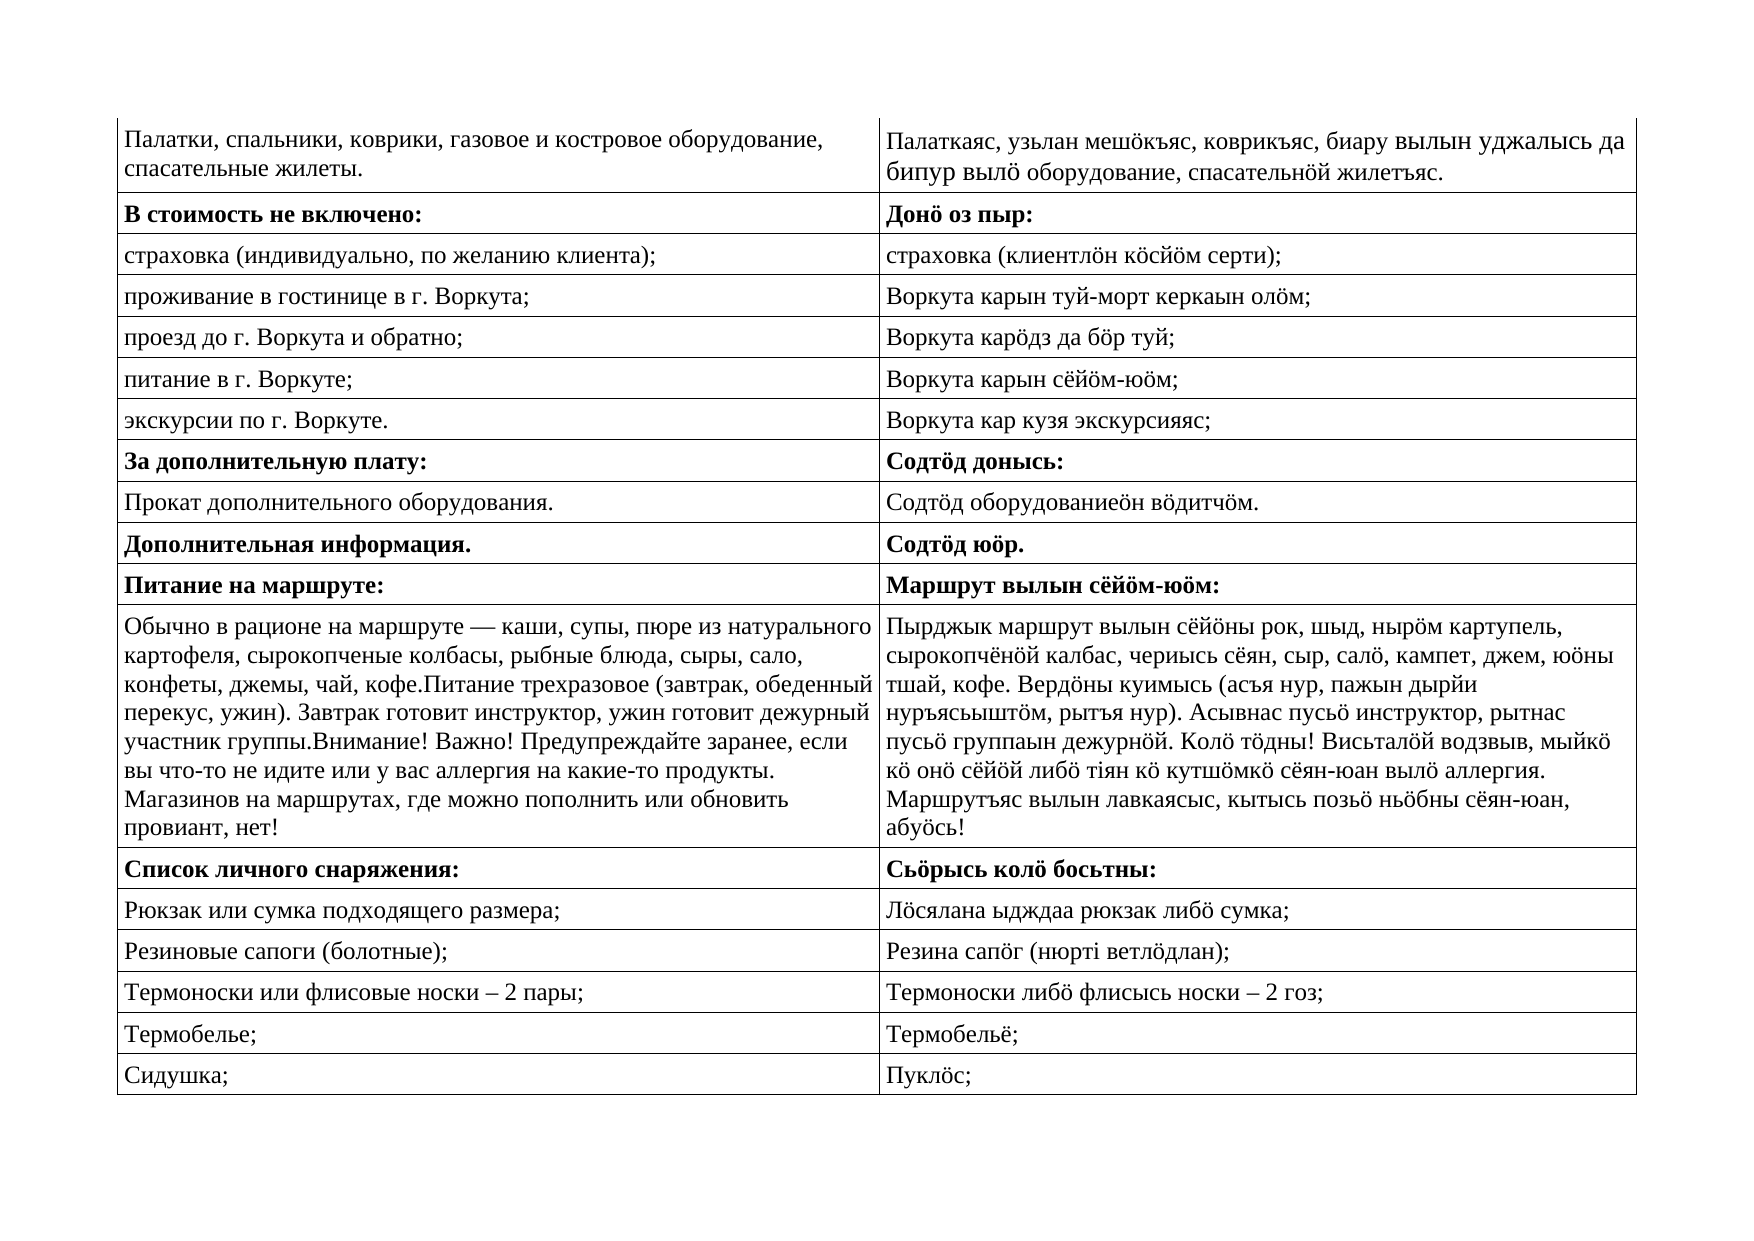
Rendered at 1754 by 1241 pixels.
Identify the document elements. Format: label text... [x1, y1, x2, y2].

table_cell В стоимость не включено: [118, 193, 879, 233]
table_cell Список личного снаряжения: [118, 848, 879, 888]
table_cell страховка (клиентлӧн кӧсйӧм серти); [880, 234, 1636, 274]
table_cell Воркута карын сёйӧм-юӧм; [880, 358, 1636, 398]
table_cell Обычно в рационе на маршруте — каши, супы, пюре из натурального картофеля, сырокопченые колбасы, рыбные блюда, сыры, сало, конфеты, джемы, чай, кофе.Питание трехразовое (завтрак, обеденный перекус, ужин). Завтрак готовит инструктор, ужин готовит дежурный участник группы.Внимание! Важно! Предупреждайте заранее, если вы что-то не идите или у вас аллергия на какие-то продукты. Магазинов на маршрутах, где можно пополнить или обновить провиант, нет! [118, 605, 879, 847]
table_cell Содтӧд оборудованиеӧн вӧдитчӧм. [880, 482, 1636, 522]
table_cell Резина сапӧг (нюрті ветлӧдлан); [880, 930, 1636, 971]
table_cell Воркута кар кузя экскурсияяс; [880, 399, 1636, 439]
table_cell Термоноски либӧ флисысь носки – 2 гоз; [880, 972, 1636, 1012]
table_cell Воркута карӧдз да бӧр туй; [880, 317, 1636, 357]
table_cell Маршрут вылын сёйӧм-юӧм: [880, 564, 1636, 604]
table_cell Воркута карын туй-морт керкаын олӧм; [880, 275, 1636, 316]
table_cell экскурсии по г. Воркуте. [118, 399, 879, 439]
table_cell Содтӧд донысь: [880, 440, 1636, 481]
table_cell Палаткаяс, узьлан мешӧкъяс, коврикъяс, биару вылын уджалысь да бипур вылӧ оборудование, спасательнӧй жилетъяс. [880, 118, 1636, 192]
table_cell Прокат дополнительного оборудования. [118, 482, 879, 522]
table_cell Питание на маршруте: [118, 564, 879, 604]
table_cell Дополнительная информация. [118, 523, 879, 563]
table_cell Сьӧрысь колӧ босьтны: [880, 848, 1636, 888]
table_cell Рюкзак или сумка подходящего размера; [118, 889, 879, 929]
table_cell Донӧ оз пыр: [880, 193, 1636, 233]
table_cell питание в г. Воркуте; [118, 358, 879, 398]
table_cell Пырджык маршрут вылын сёйӧны рок, шыд, нырӧм картупель, сырокопчёнӧй калбас, чериысь сёян, сыр, салӧ, кампет, джем, юӧны тшай, кофе. Вердӧны куимысь (асъя нур, пажын дырйи нуръясьыштӧм, рытъя нур). Асывнас пусьӧ инструктор, рытнас пусьӧ группаын дежурнӧй. Колӧ тӧдны! Висьталӧй водзвыв, мыйкӧ кӧ онӧ сёйӧй либӧ тіян кӧ кутшӧмкӧ сёян-юан вылӧ аллергия. Маршрутъяс вылын лавкаясыс, кытысь позьӧ ньӧбны сёян-юан, абуӧсь! [880, 605, 1636, 847]
table_cell Палатки, спальники, коврики, газовое и костровое оборудование, спасательные жилеты. [118, 118, 879, 192]
table_cell Сидушка; [118, 1054, 879, 1094]
table_cell За дополнительную плату: [118, 440, 879, 481]
table_cell Термобельё; [880, 1013, 1636, 1053]
table_cell страховка (индивидуально, по желанию клиента); [118, 234, 879, 274]
table_cell проезд до г. Воркута и обратно; [118, 317, 879, 357]
table_cell Резиновые сапоги (болотные); [118, 930, 879, 971]
table_cell Термоноски или флисовые носки – 2 пары; [118, 972, 879, 1012]
table_cell Лӧсялана ыдждаа рюкзак либӧ сумка; [880, 889, 1636, 929]
table_cell Термобелье; [118, 1013, 879, 1053]
table_cell проживание в гостинице в г. Воркута; [118, 275, 879, 316]
table_cell Пуклӧс; [880, 1054, 1636, 1094]
table_cell Содтӧд юӧр. [880, 523, 1636, 563]
